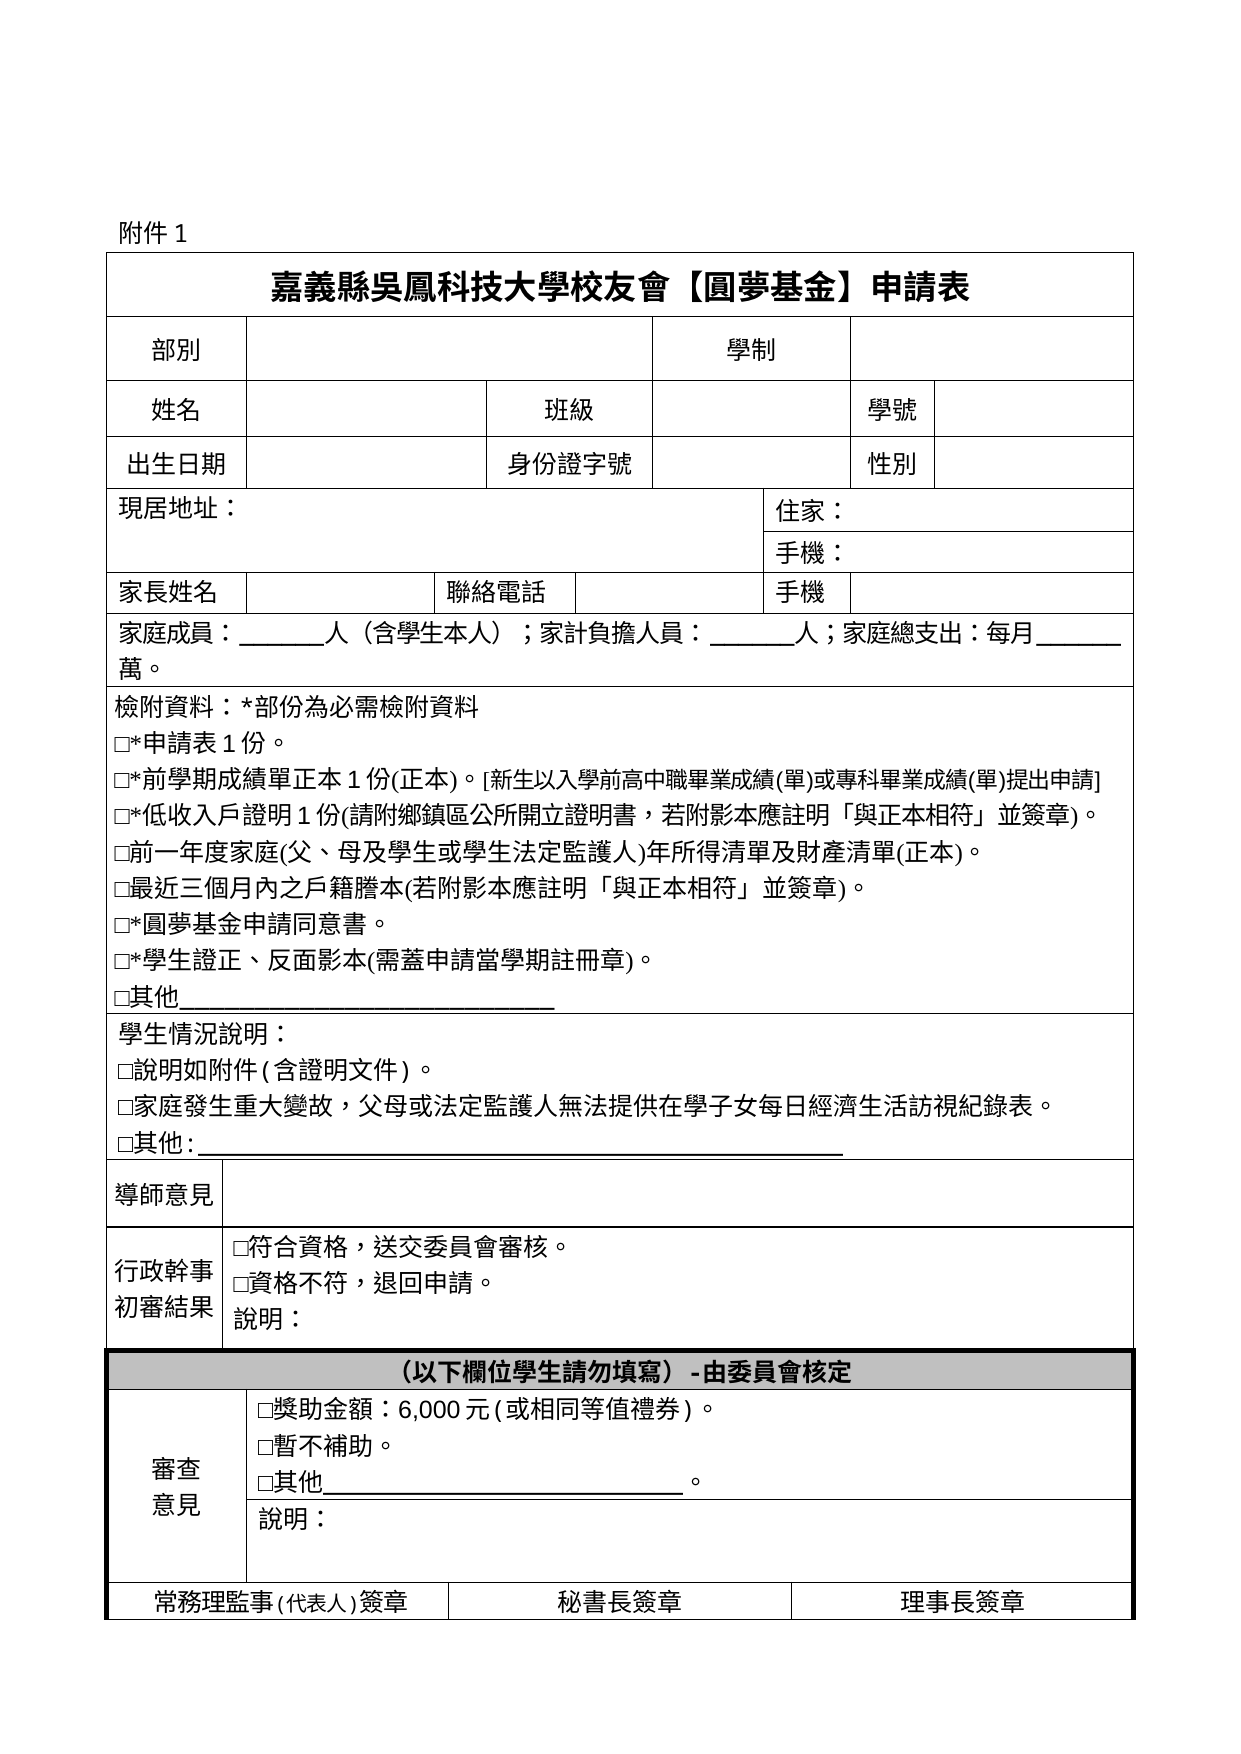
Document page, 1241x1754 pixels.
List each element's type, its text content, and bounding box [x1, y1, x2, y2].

table_header 嘉義縣吳鳳科技大學校友會【圓夢基金】申請表 [107, 253, 1133, 316]
table_cell [247, 381, 486, 436]
table_cell [851, 573, 1133, 612]
table_cell [935, 437, 1133, 488]
table_cell 住家： [764, 489, 1133, 531]
table_cell 聯絡電話 [435, 573, 575, 612]
table_cell 學號 [851, 381, 934, 436]
table_cell [851, 317, 1133, 380]
table_cell 學制 [653, 317, 850, 380]
table_cell 學生情況說明： □說明如附件(含證明文件)。 □家庭發生重大變故，父母或法定監護人無法提供在學子女每日經濟生活訪視紀錄表。 □其他:___________________________________________ [107, 1014, 1133, 1159]
table_cell 出生日期 [107, 437, 246, 488]
table_cell 現居地址： [107, 489, 763, 572]
text 附件1 [118, 189, 1122, 252]
table_cell [247, 317, 652, 380]
table_cell [653, 381, 850, 436]
table_cell 導師意見 [107, 1160, 222, 1226]
table_cell 身份證字號 [487, 437, 652, 488]
table_cell 姓名 [107, 381, 246, 436]
table_cell 部別 [107, 317, 246, 380]
table_cell [653, 437, 850, 488]
table_cell □符合資格，送交委員會審核。 □資格不符，退回申請。 說明： [223, 1228, 1133, 1348]
table_cell 常務理監事(代表人)簽章 [109, 1583, 448, 1619]
table_cell 理事長簽章 [792, 1583, 1131, 1619]
table_cell 性別 [851, 437, 934, 488]
table_cell （以下欄位學生請勿填寫）-由委員會核定 [109, 1353, 1131, 1389]
table_cell 檢附資料：*部份為必需檢附資料 □*申請表1份。 □*前學期成績單正本1份(正本)。[新生以入學前高中職畢業成績(單)或專科畢業成績(單)提出申請] □*低收入戶證明1份(請附鄉鎮區公所開立證明書，若附影本應註明「與正本相符」並簽章)。 □前一年度家庭(父、母及學生或學生法定監護人)年所得清單及財產清單(正本)。 □最近三個月內之戶籍謄本(若附影本應註明「與正本相符」並簽章)。 □*圓夢基金申請同意書。 □*學生證正、反面影本(需蓋申請當學期註冊章)。 □其他_________________________ [107, 687, 1133, 1013]
table_cell [247, 437, 486, 488]
table_cell 秘書長簽章 [449, 1583, 791, 1619]
table_cell 手機 [764, 573, 850, 612]
table_cell [247, 573, 434, 612]
table_cell 行政幹事初審結果 [107, 1228, 222, 1348]
table_cell 家庭成員：______人（含學生本人）；家計負擔人員：______人；家庭總支出：每月______萬。 [107, 614, 1133, 686]
table_cell 班級 [487, 381, 652, 436]
table_cell [576, 573, 763, 612]
table_cell 審查 意見 [109, 1390, 246, 1582]
table_cell [223, 1160, 1133, 1226]
table_cell □獎助金額：6,000元(或相同等值禮券)。 □暫不補助。 □其他________________________。 [247, 1390, 1131, 1499]
table_cell 說明： [247, 1500, 1131, 1582]
table_cell 家長姓名 [107, 573, 246, 612]
table_cell 手機： [764, 532, 1133, 572]
table_cell [935, 381, 1133, 436]
